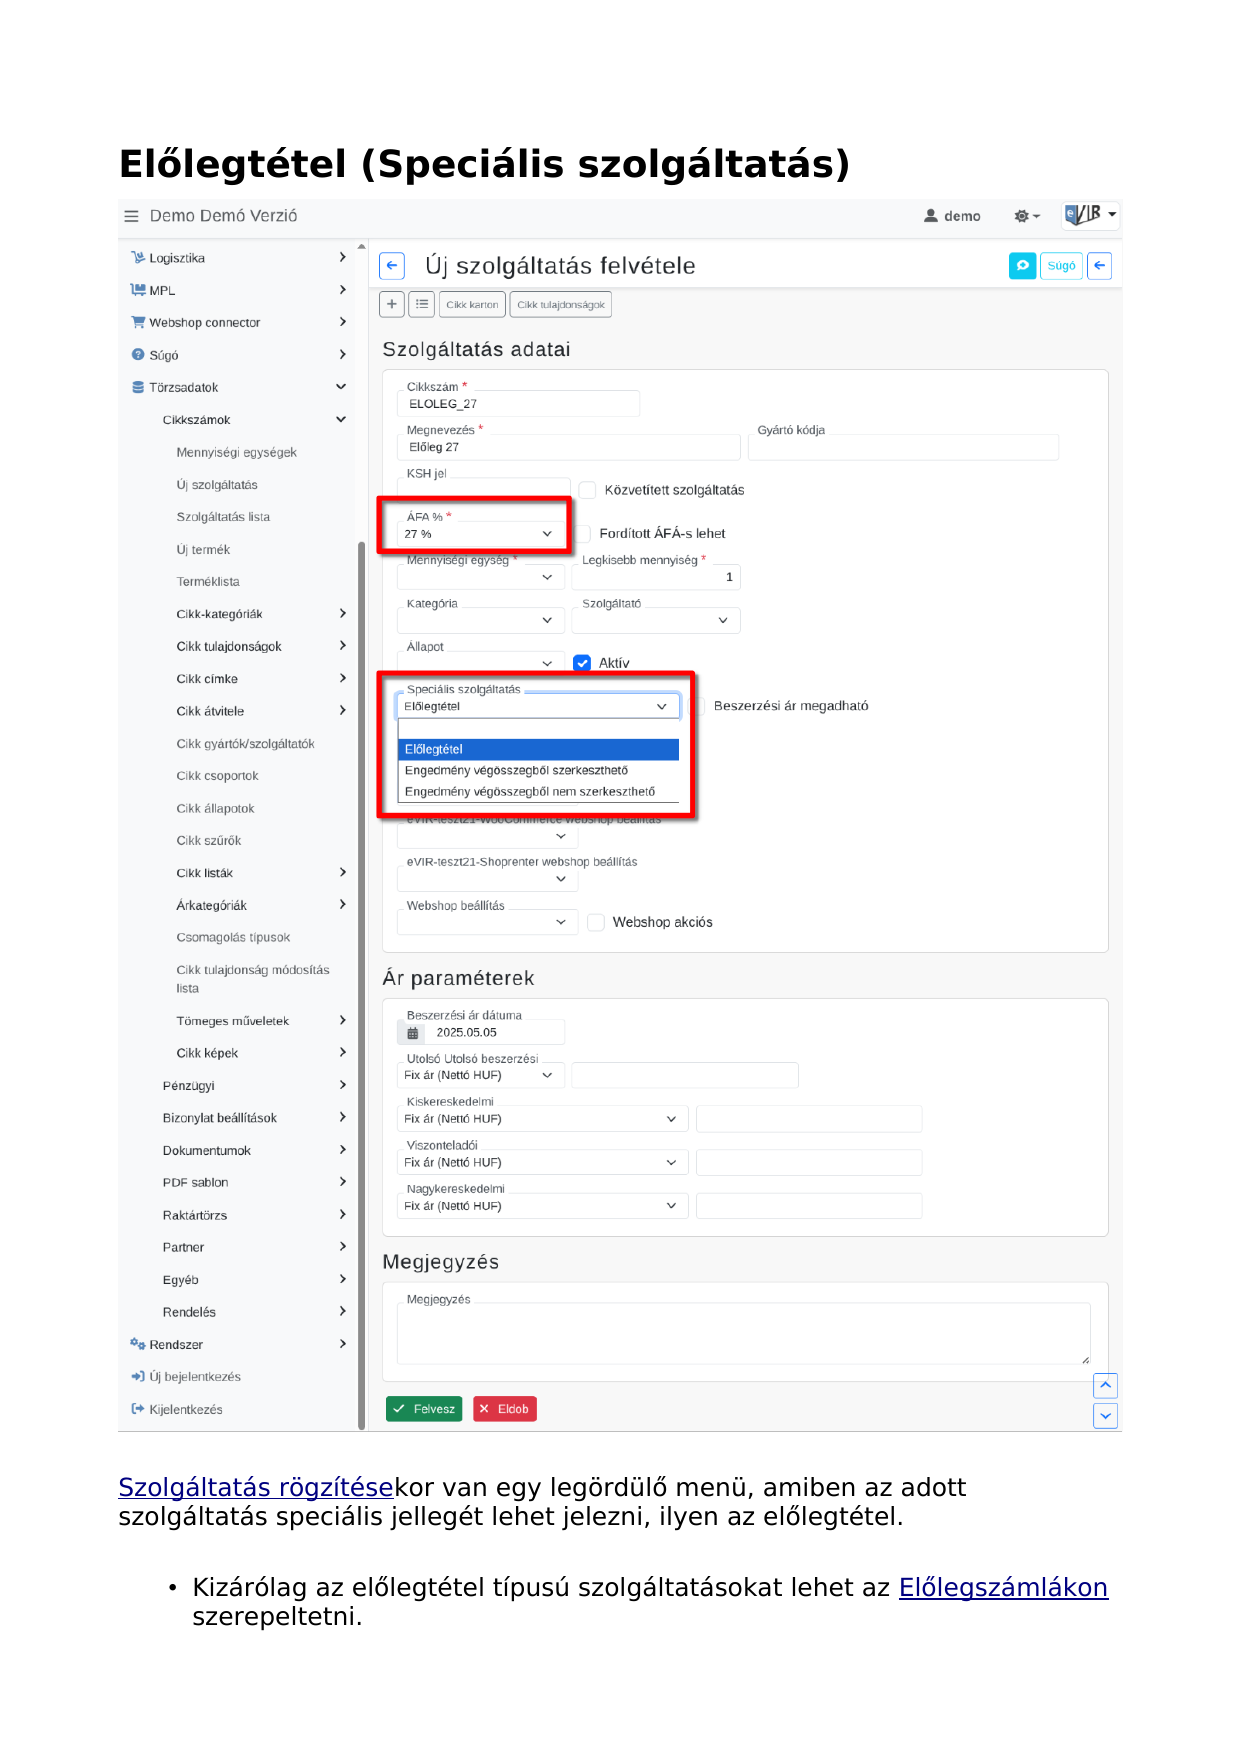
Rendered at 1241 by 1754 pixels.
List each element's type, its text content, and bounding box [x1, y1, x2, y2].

subtitle Előlegtétel (Speciális szolgáltatás) [118, 143, 1122, 187]
text Szolgáltatás rögzítésekor van egy legördülő menü, amiben az adott szolgáltatás speciális jellegét lehet jelezni, ilyen az előlegtétel. [118, 1473, 1122, 1531]
list Kizárólag az előlegtétel típusú szolgáltatásokat lehet az Előlegszámlákon szerepeltetni. [177, 1573, 1122, 1632]
picture [118, 199, 1123, 1432]
